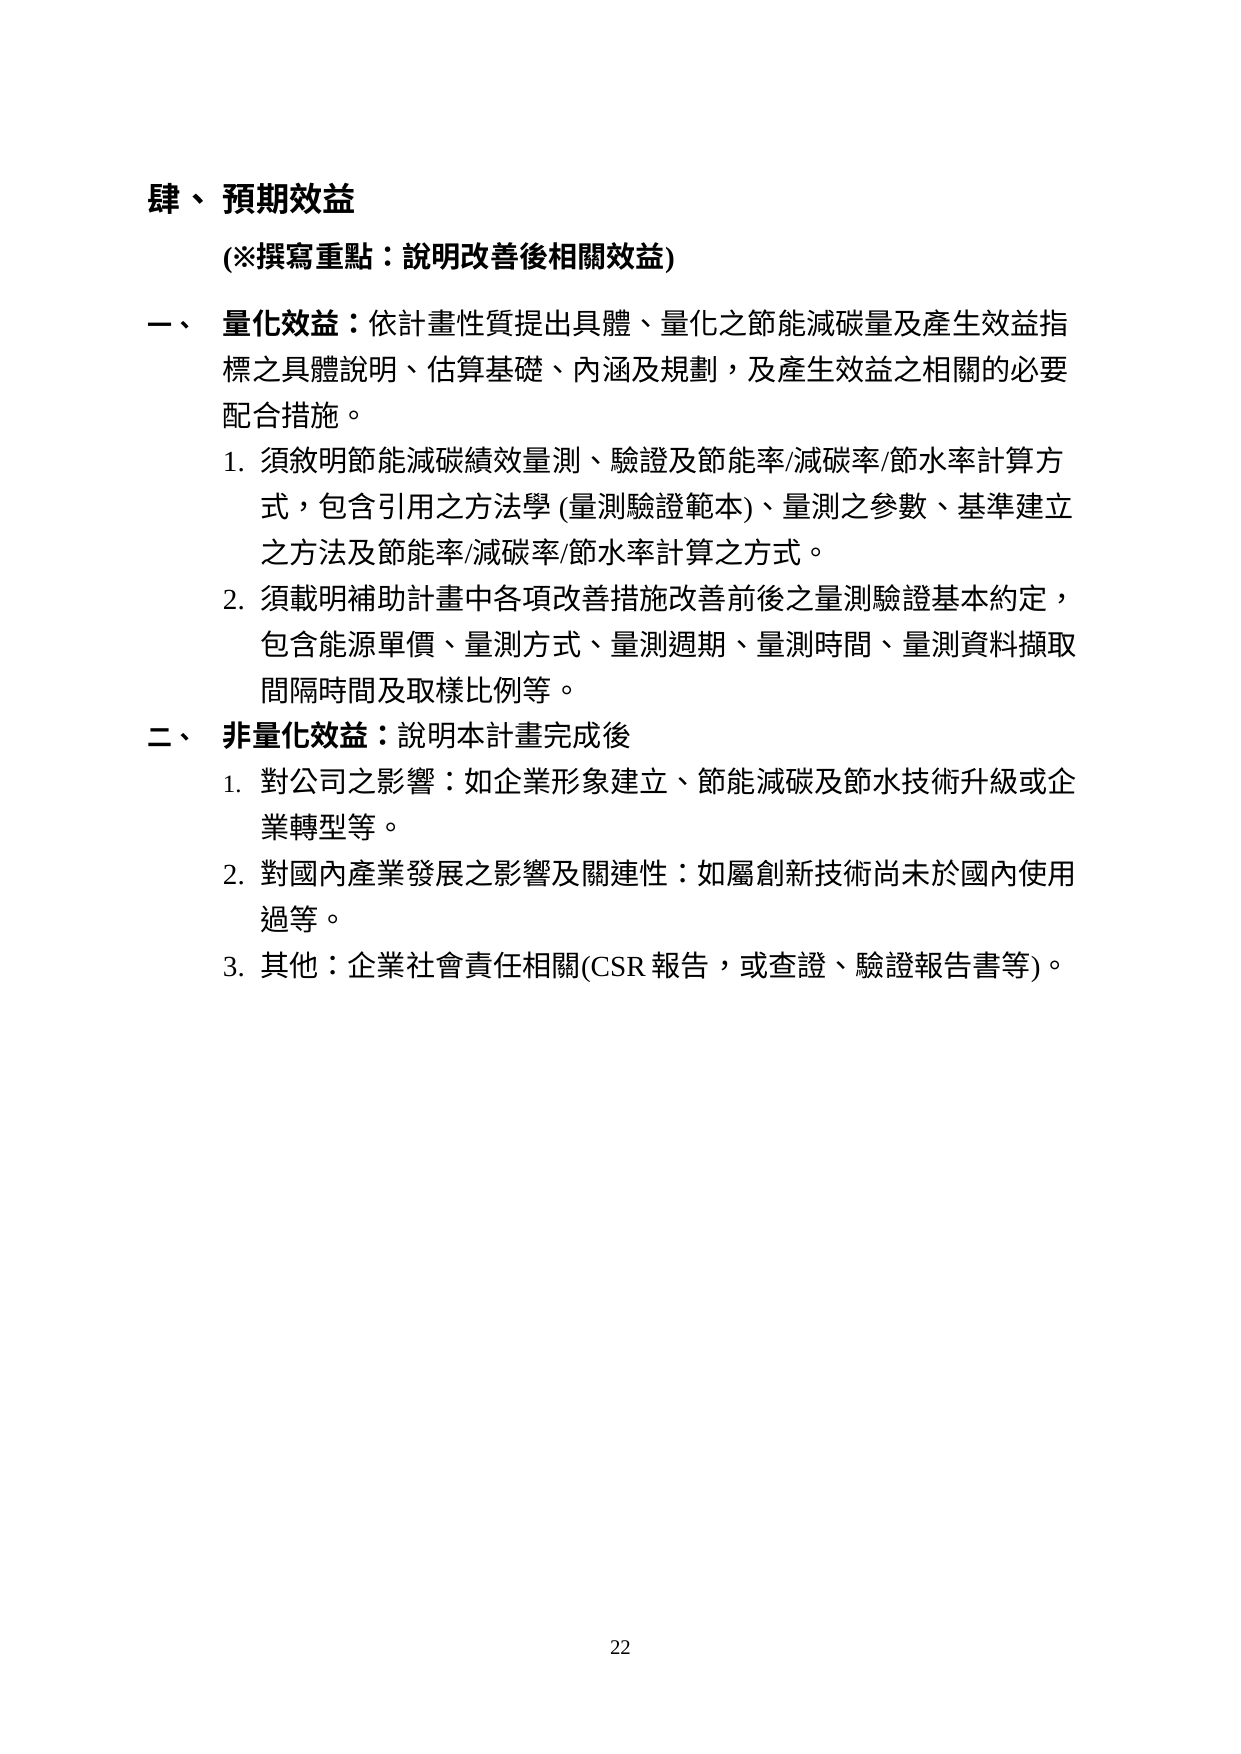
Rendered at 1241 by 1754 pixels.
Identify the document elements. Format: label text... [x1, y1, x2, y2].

list 預期效益 [148, 173, 1092, 221]
list (※撰寫重點：說明改善後相關效益) [223, 233, 1092, 276]
list 須敘明節能減碳績效量測、驗證及節能率/減碳率/節水率計算方式，包含引用之方法學 (量測驗證範本)、量測之參數、基準建立之方法及節能率/減碳率/節水率計算之方式。 [223, 434, 1092, 572]
list 量化效益：依計畫性質提出具體、量化之節能減碳量及產生效益指標之具體說明、估算基礎、內涵及規劃，及產生效益之相關的必要配合措施。 [148, 297, 1092, 434]
list 對國內產業發展之影響及關連性：如屬創新技術尚未於國內使用過等。 [223, 847, 1092, 938]
list 非量化效益：說明本計畫完成後 [148, 709, 1092, 755]
list 其他：企業社會責任相關(CSR報告，或查證、驗證報告書等)。 [223, 938, 1092, 984]
list 須載明補助計畫中各項改善措施改善前後之量測驗證基本約定，包含能源單價、量測方式、量測週期、量測時間、量測資料擷取間隔時間及取樣比例等。 [223, 572, 1092, 709]
list 對公司之影響：如企業形象建立、節能減碳及節水技術升級或企業轉型等。 [223, 755, 1092, 847]
